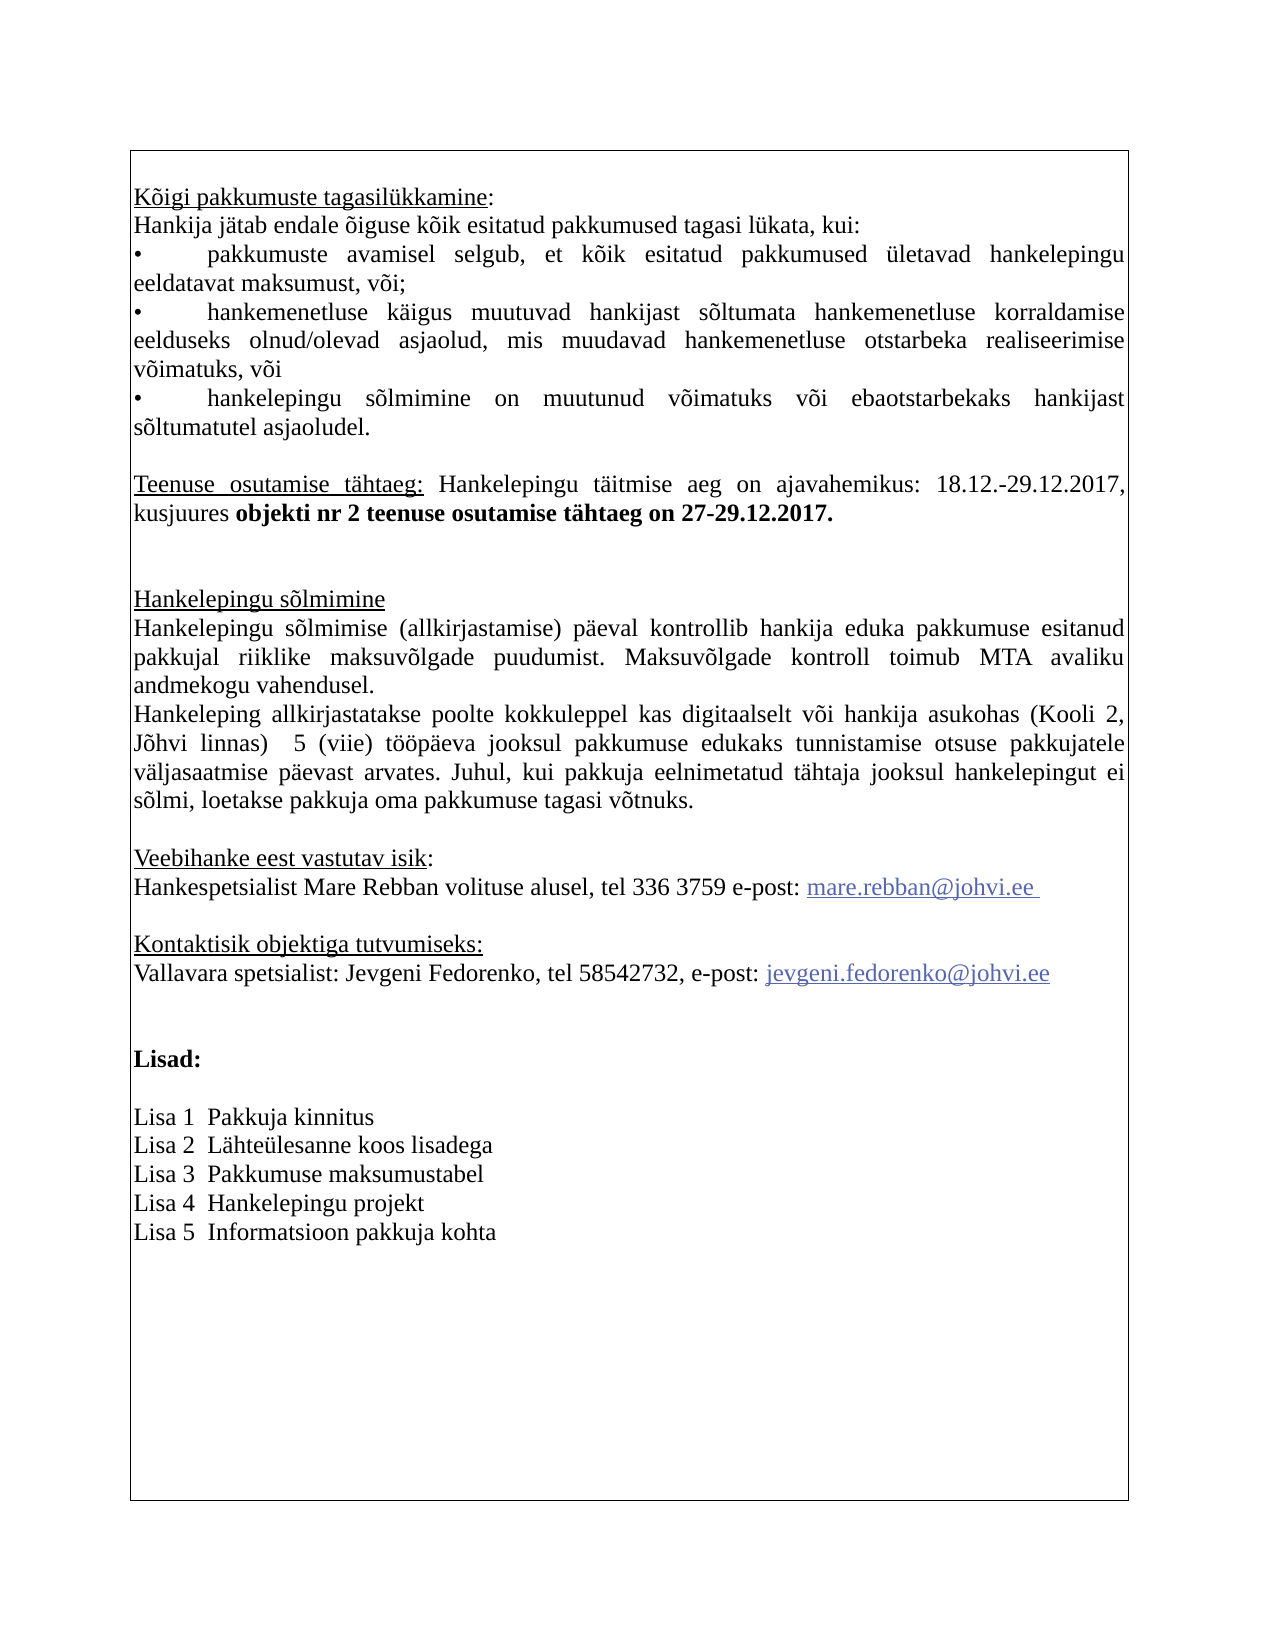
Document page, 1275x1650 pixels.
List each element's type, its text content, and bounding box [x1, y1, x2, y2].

text Lisa 3 Pakkumuse maksumustabel [133, 1159, 1125, 1188]
text Kontaktisik objektiga tutvumiseks: [133, 929, 1125, 958]
text Hankespetsialist Mare Rebban volituse alusel, tel 336 3759 e-post: mare.rebban@johvi.ee [133, 872, 1125, 901]
text Kõigi pakkumuste tagasilükkamine: [133, 182, 1125, 211]
text Teenuse osutamise tähtaeg: Hankelepingu täitmise aeg on ajavahemikus: 18.12.-29.12.2017, kusjuures objekti nr 2 teenuse osutamise tähtaeg on 27-29.12.2017. [133, 469, 1125, 527]
text Lisa 5 Informatsioon pakkuja kohta [133, 1217, 1125, 1246]
text • pakkumuste avamisel selgub, et kõik esitatud pakkumused ületavad hankelepingu eeldatavat maksumust, või; [133, 239, 1125, 297]
text Lisa 1 Pakkuja kinnitus [133, 1102, 1125, 1131]
text Veebihanke eest vastutav isik: [133, 843, 1125, 872]
text Hankeleping allkirjastatakse poolte kokkuleppel kas digitaalselt või hankija asukohas (Kooli 2, Jõhvi linnas) 5 (viie) tööpäeva jooksul pakkumuse edukaks tunnistamise otsuse pakkujatele väljasaatmise päevast arvates. Juhul, kui pakkuja eelnimetatud tähtaja jooksul hankelepingut ei sõlmi, loetakse pakkuja oma pakkumuse tagasi võtnuks. [133, 699, 1125, 814]
text Lisa 4 Hankelepingu projekt [133, 1188, 1125, 1217]
text Vallavara spetsialist: Jevgeni Fedorenko, tel 58542732, e-post: jevgeni.fedorenko@johvi.ee [133, 958, 1125, 987]
text Lisad: [133, 1044, 1125, 1073]
text Hankelepingu sõlmimise (allkirjastamise) päeval kontrollib hankija eduka pakkumuse esitanud pakkujal riiklike maksuvõlgade puudumist. Maksuvõlgade kontroll toimub MTA avaliku andmekogu vahendusel. [133, 613, 1125, 699]
text Lisa 2 Lähteülesanne koos lisadega [133, 1131, 1125, 1159]
text • hankelepingu sõlmimine on muutunud võimatuks või ebaotstarbekaks hankijast sõltumatutel asjaoludel. [133, 383, 1125, 441]
text • hankemenetluse käigus muutuvad hankijast sõltumata hankemenetluse korraldamise eelduseks olnud/olevad asjaolud, mis muudavad hankemenetluse otstarbeka realiseerimise võimatuks, või [133, 297, 1125, 383]
text Hankelepingu sõlmimine [133, 584, 1125, 613]
text Hankija jätab endale õiguse kõik esitatud pakkumused tagasi lükata, kui: [133, 211, 1125, 239]
